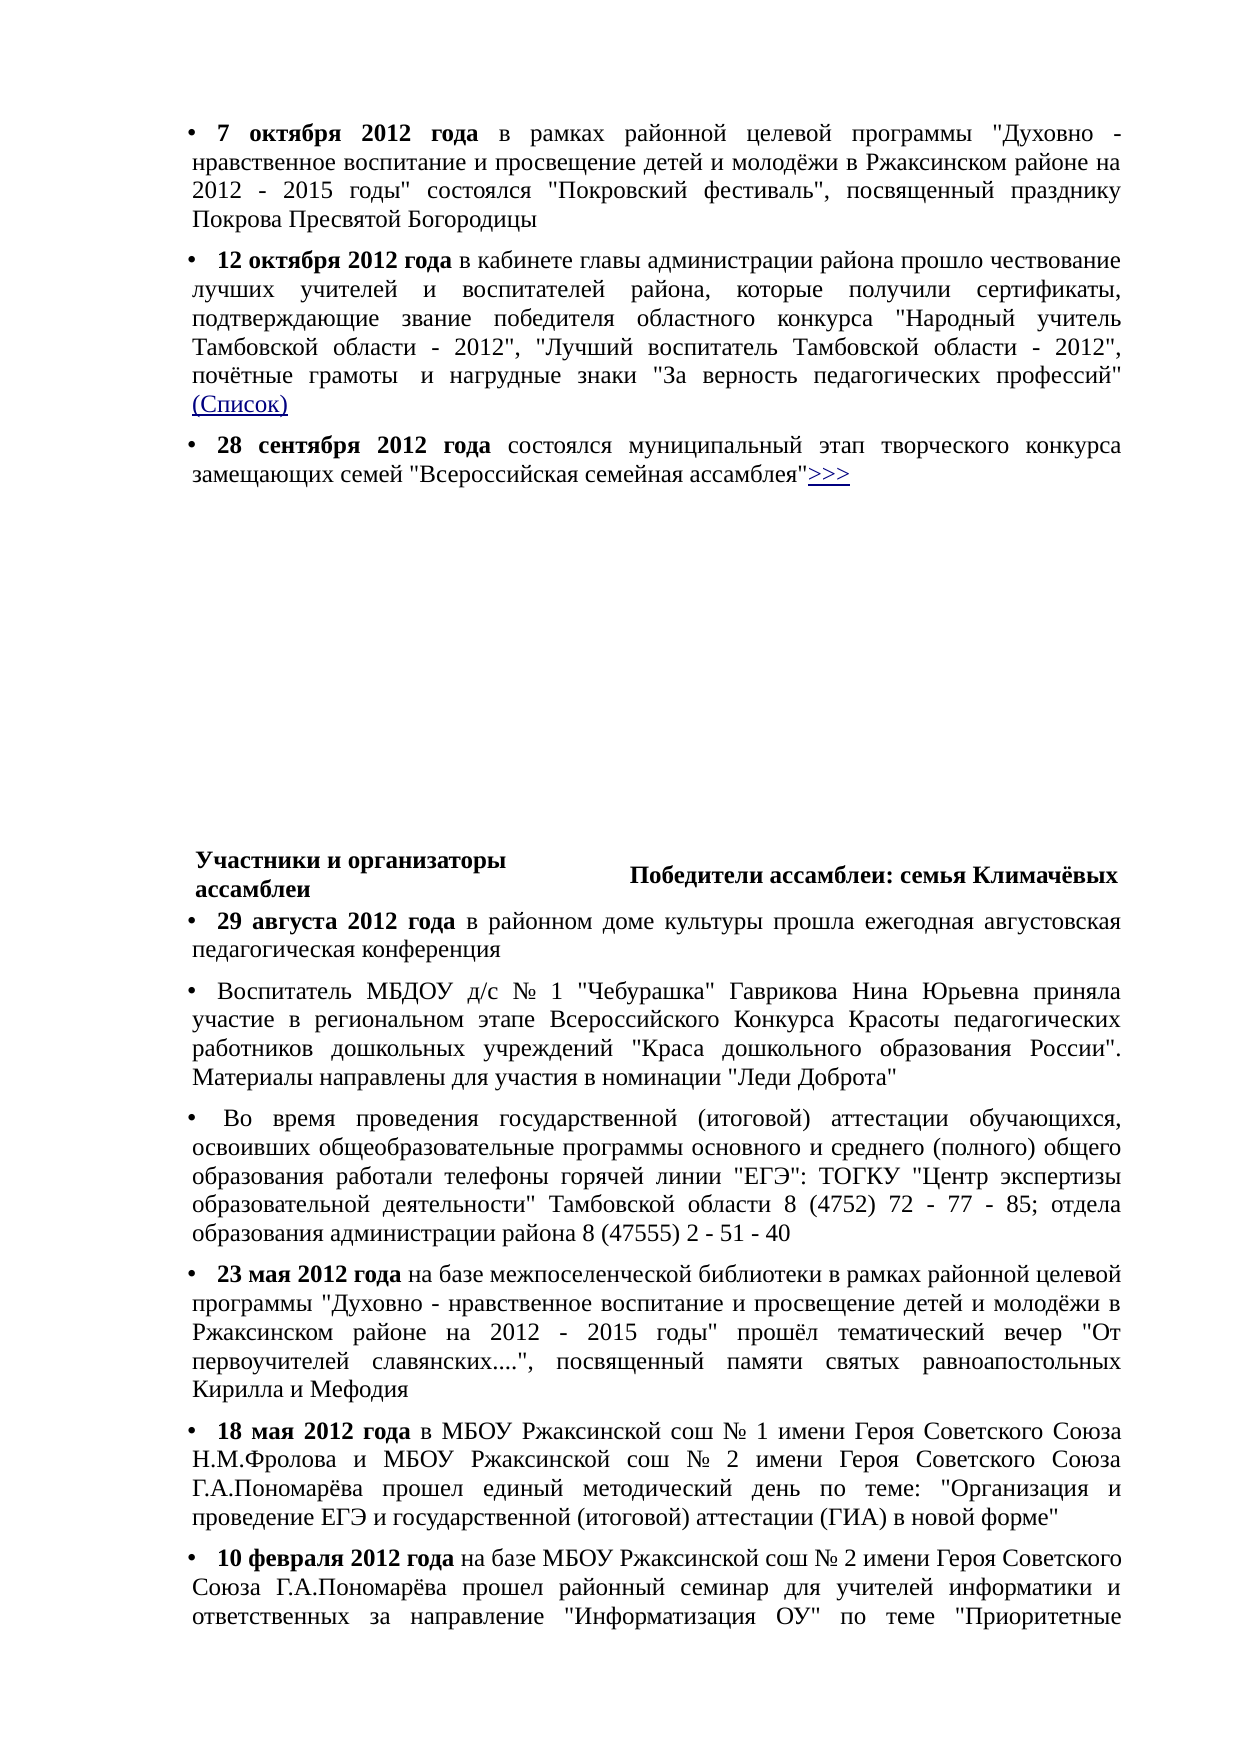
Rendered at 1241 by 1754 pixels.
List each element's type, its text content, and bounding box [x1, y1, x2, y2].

list Во время проведения государственной (итоговой) аттестации обучающихся, освоивших общеобразовательные программы основного и среднего (полного) общего образования работали телефоны горячей линии "ЕГЭ": ТОГКУ "Центр экспертизы образовательной деятельности" Тамбовской области 8 (4752) 72 - 77 - 85; отдела образования администрации района 8 (47555) 2 - 51 - 40 [162, 1103, 1122, 1247]
list 10 февраля 2012 года на базе МБОУ Ржаксинской сош № 2 имени Героя Советского Союза Г.А.Пономарёва прошел районный семинар для учителей информатики и ответственных за направление "Информатизация ОУ" по теме "Приоритетные [162, 1543, 1122, 1629]
table_header [627, 501, 1122, 842]
list Воспитатель МБДОУ д/с № 1 "Чебурашка" Гаврикова Нина Юрьевна приняла участие в региональном этапе Всероссийского Конкурса Красоты педагогических работников дошкольных учреждений "Краса дошкольного образования России". Материалы направлены для участия в номинации "Леди Доброта" [162, 976, 1122, 1091]
table_cell Участники и организаторы ассамблеи [192, 843, 627, 906]
table_header [192, 501, 627, 842]
list 23 мая 2012 года на базе межпоселенческой библиотеки в рамках районной целевой программы "Духовно - нравственное воспитание и просвещение детей и молодёжи в Ржаксинском районе на 2012 - 2015 годы" прошёл тематический вечер "От первоучителей славянских....", посвященный памяти святых равноапостольных Кирилла и Мефодия [162, 1259, 1122, 1403]
list 18 мая 2012 года в МБОУ Ржаксинской сош № 1 имени Героя Советского Союза Н.М.Фролова и МБОУ Ржаксинской сош № 2 имени Героя Советского Союза Г.А.Пономарёва прошел единый методический день по теме: "Организация и проведение ЕГЭ и государственной (итоговой) аттестации (ГИА) в новой форме" [162, 1416, 1122, 1531]
table_cell Победители ассамблеи: семья Климачёвых [627, 843, 1122, 906]
list 7 октября 2012 года в рамках районной целевой программы "Духовно - нравственное воспитание и просвещение детей и молодёжи в Ржаксинском районе на 2012 - 2015 годы" состоялся "Покровский фестиваль", посвященный празднику Покрова Пресвятой Богородицы [162, 118, 1122, 233]
list 29 августа 2012 года в районном доме культуры прошла ежегодная августовская педагогическая конференция [162, 906, 1122, 963]
list 28 сентября 2012 года состоялся муниципальный этап творческого конкурса замещающих семей "Всероссийская семейная ассамблея">>> [162, 431, 1122, 488]
list 12 октября 2012 года в кабинете главы администрации района прошло чествование лучших учителей и воспитателей района, которые получили сертификаты, подтверждающие звание победителя областного конкурса "Народный учитель Тамбовской области - 2012", "Лучший воспитатель Тамбовской области - 2012", почётные грамоты и нагрудные знаки "За верность педагогических профессий" (Список) [162, 246, 1122, 418]
